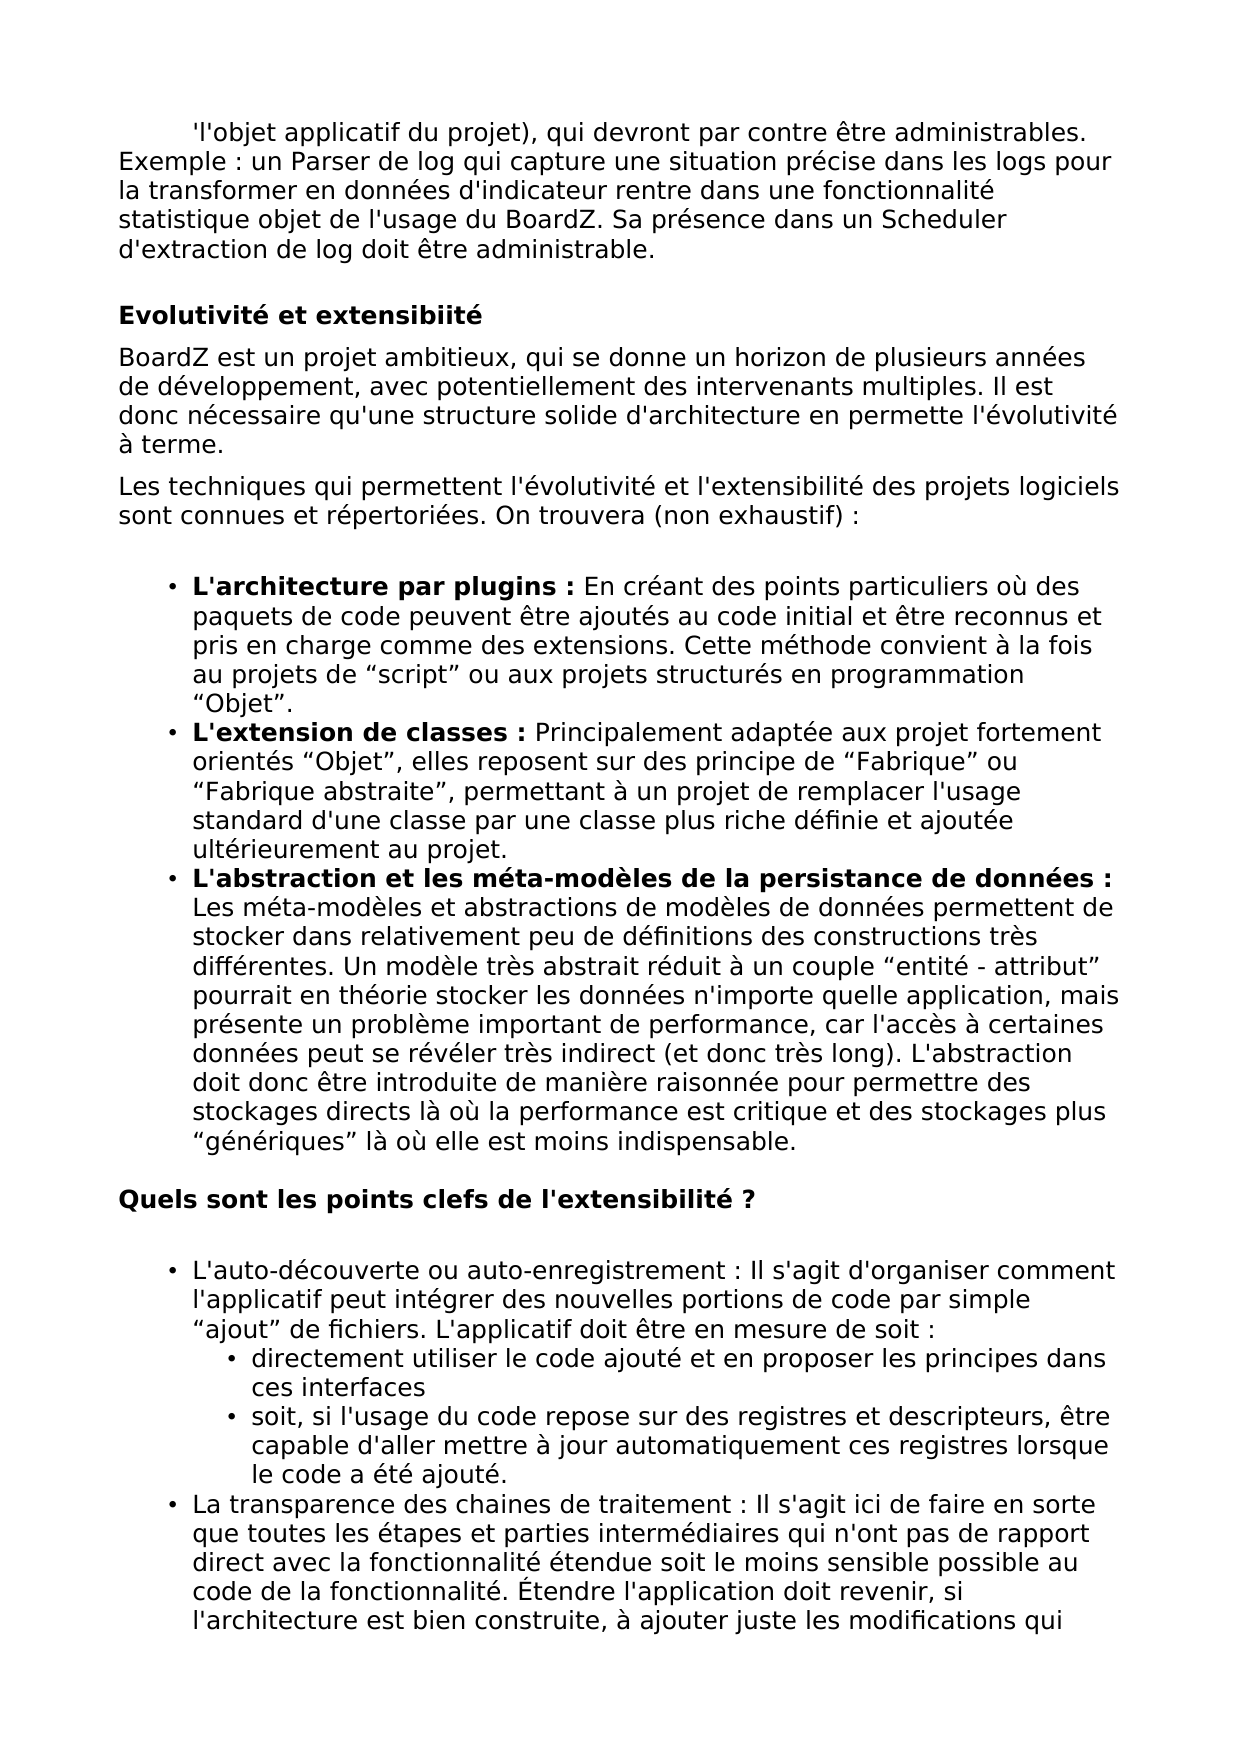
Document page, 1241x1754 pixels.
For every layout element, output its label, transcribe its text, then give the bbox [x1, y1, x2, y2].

text Les techniques qui permettent l'évolutivité et l'extensibilité des projets logiciels sont connues et répertoriées. On trouvera (non exhaustif) : [118, 472, 1122, 531]
list L'abstraction et les méta-modèles de la persistance de données : Les méta-modèles et abstractions de modèles de données permettent de stocker dans relativement peu de définitions des constructions très différentes. Un modèle très abstrait réduit à un couple “entité - attribut” pourrait en théorie stocker les données n'importe quelle application, mais présente un problème important de performance, car l'accès à certaines données peut se révéler très indirect (et donc très long). L'abstraction doit donc être introduite de manière raisonnée pour permettre des stockages directs là où la performance est critique et des stockages plus “génériques” là où elle est moins indispensable. [177, 864, 1122, 1156]
list L'auto-découverte ou auto-enregistrement : Il s'agit d'organiser comment l'applicatif peut intégrer des nouvelles portions de code par simple “ajout” de fichiers. L'applicatif doit être en mesure de soit : [177, 1257, 1122, 1344]
list L'architecture par plugins : En créant des points particuliers où des paquets de code peuvent être ajoutés au code initial et être reconnus et pris en charge comme des extensions. Cette méthode convient à la fois au projets de “script” ou aux projets structurés en programmation “Objet”. [177, 573, 1122, 718]
text Exemple : un Parser de log qui capture une situation précise dans les logs pour la transformer en données d'indicateur rentre dans une fonctionnalité statistique objet de l'usage du BoardZ. Sa présence dans un Scheduler d'extraction de log doit être administrable. [118, 147, 1122, 264]
text Quels sont les points clefs de l'extensibilité ? [118, 1185, 1122, 1214]
list La transparence des chaines de traitement : Il s'agit ici de faire en sorte que toutes les étapes et parties intermédiaires qui n'ont pas de rapport direct avec la fonctionnalité étendue soit le moins sensible possible au code de la fonctionnalité. Étendre l'application doit revenir, si l'architecture est bien construite, à ajouter juste les modifications qui [177, 1490, 1122, 1636]
subtitle Evolutivité et extensibiité [118, 301, 1122, 331]
list 'l'objet applicatif du projet), qui devront par contre être administrables. [177, 118, 1122, 147]
list L'extension de classes : Principalement adaptée aux projet fortement orientés “Objet”, elles reposent sur des principe de “Fabrique” ou “Fabrique abstraite”, permettant à un projet de remplacer l'usage standard d'une classe par une classe plus riche définie et ajoutée ultérieurement au projet. [177, 718, 1122, 864]
list directement utiliser le code ajouté et en proposer les principes dans ces interfaces [236, 1344, 1122, 1402]
list soit, si l'usage du code repose sur des registres et descripteurs, être capable d'aller mettre à jour automatiquement ces registres lorsque le code a été ajouté. [236, 1402, 1122, 1490]
text BoardZ est un projet ambitieux, qui se donne un horizon de plusieurs années de développement, avec potentiellement des intervenants multiples. Il est donc nécessaire qu'une structure solide d'architecture en permette l'évolutivité à terme. [118, 343, 1122, 460]
